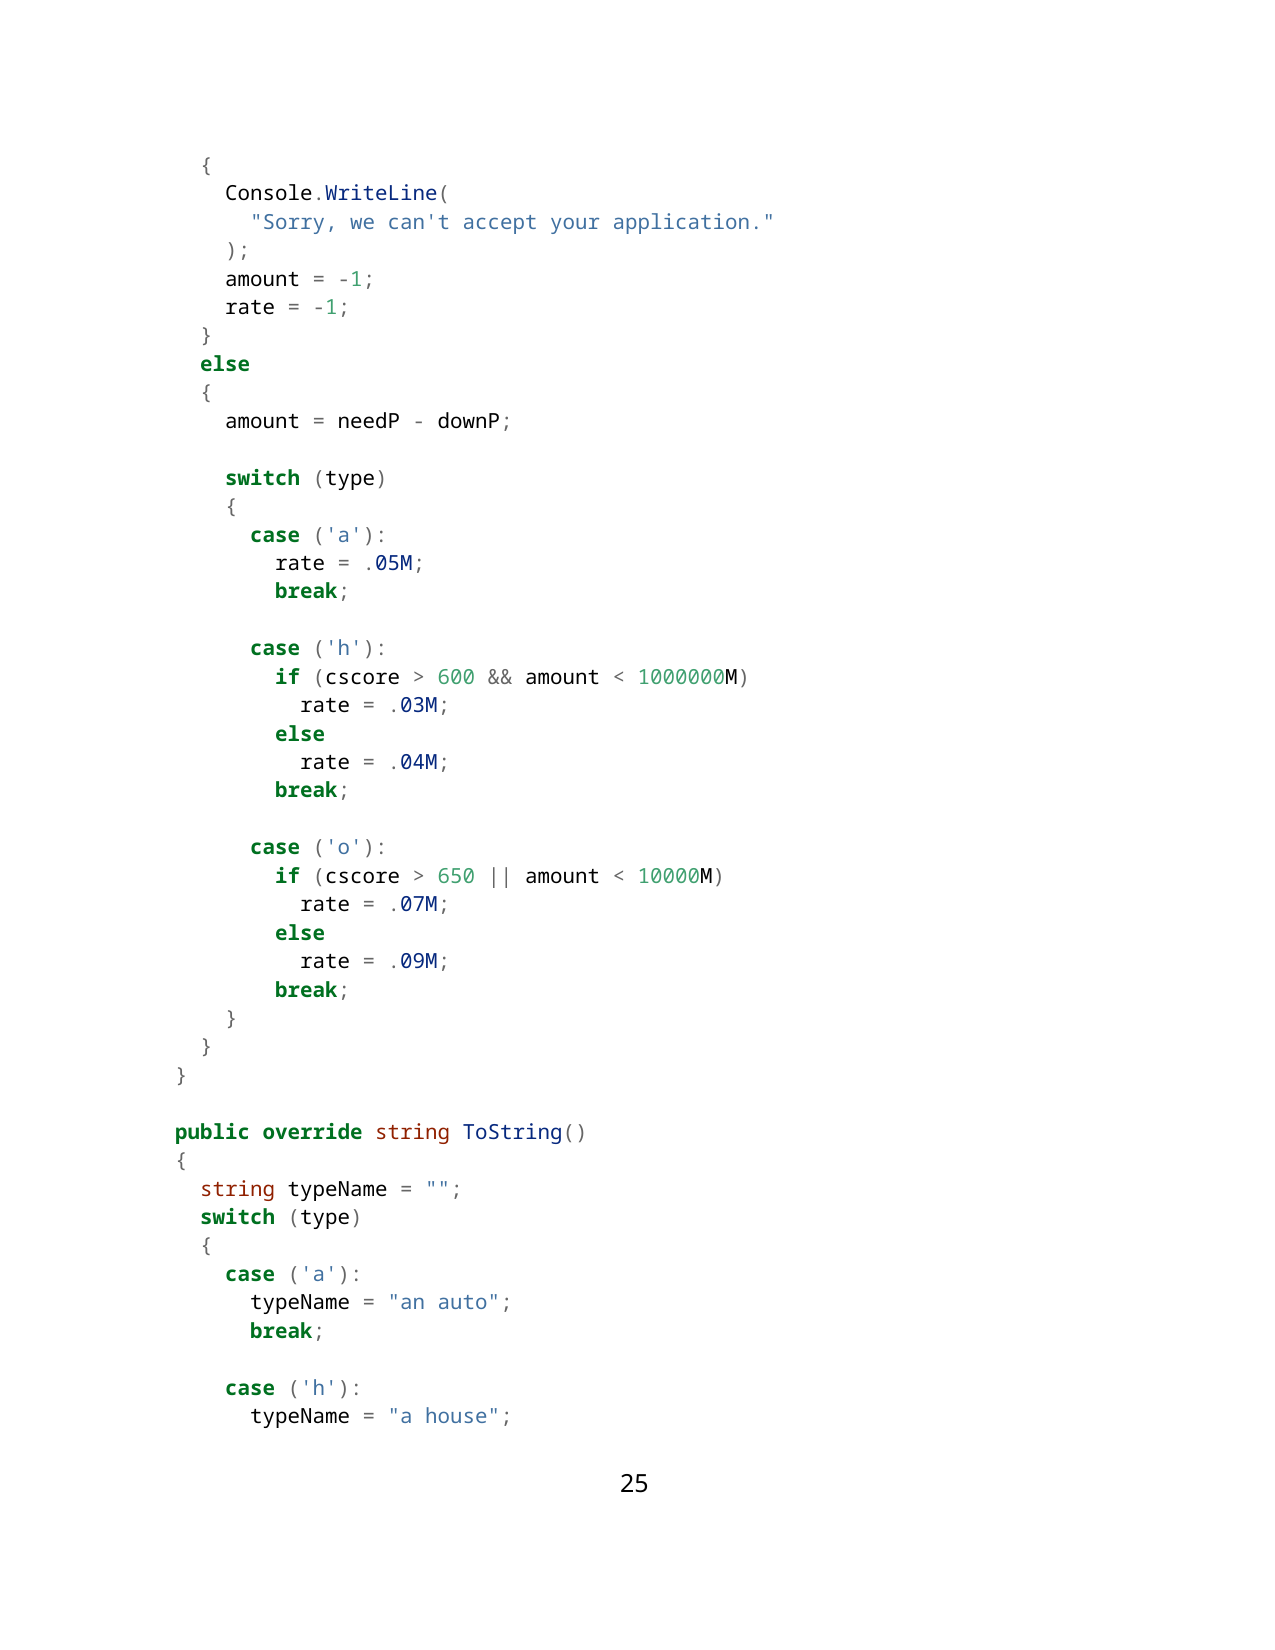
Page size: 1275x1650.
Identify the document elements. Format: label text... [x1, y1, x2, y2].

text amount = needP - downP; [150, 406, 1125, 434]
text case ('h'): [150, 1373, 1125, 1401]
text } [150, 1060, 1125, 1088]
text if (cscore > 650 || amount < 10000M) [150, 861, 1125, 889]
text switch (type) [150, 463, 1125, 491]
text "Sorry, we can't accept your application." [150, 207, 1125, 235]
text { [150, 150, 1125, 178]
text amount = -1; [150, 264, 1125, 292]
text { [150, 1231, 1125, 1259]
text rate = .09M; [150, 946, 1125, 975]
text break; [150, 1316, 1125, 1344]
text } [150, 1003, 1125, 1032]
text { [150, 377, 1125, 406]
text public override string ToString() [150, 1117, 1125, 1145]
text } [150, 1032, 1125, 1060]
text case ('o'): [150, 832, 1125, 861]
text typeName = "an auto"; [150, 1287, 1125, 1316]
text rate = .05M; [150, 548, 1125, 577]
text rate = .04M; [150, 747, 1125, 776]
text else [150, 349, 1125, 377]
text break; [150, 975, 1125, 1003]
text break; [150, 776, 1125, 804]
text if (cscore > 600 && amount < 1000000M) [150, 662, 1125, 690]
text } [150, 321, 1125, 349]
text case ('a'): [150, 520, 1125, 548]
text string typeName = ""; [150, 1174, 1125, 1202]
text case ('h'): [150, 633, 1125, 662]
text rate = .03M; [150, 690, 1125, 719]
text case ('a'): [150, 1259, 1125, 1287]
text switch (type) [150, 1202, 1125, 1231]
text rate = .07M; [150, 889, 1125, 918]
text ); [150, 235, 1125, 264]
text else [150, 918, 1125, 946]
text rate = -1; [150, 292, 1125, 321]
text { [150, 491, 1125, 520]
text break; [150, 577, 1125, 605]
text else [150, 719, 1125, 747]
text { [150, 1145, 1125, 1174]
text Console.WriteLine( [150, 178, 1125, 207]
text typeName = "a house"; [150, 1401, 1125, 1430]
